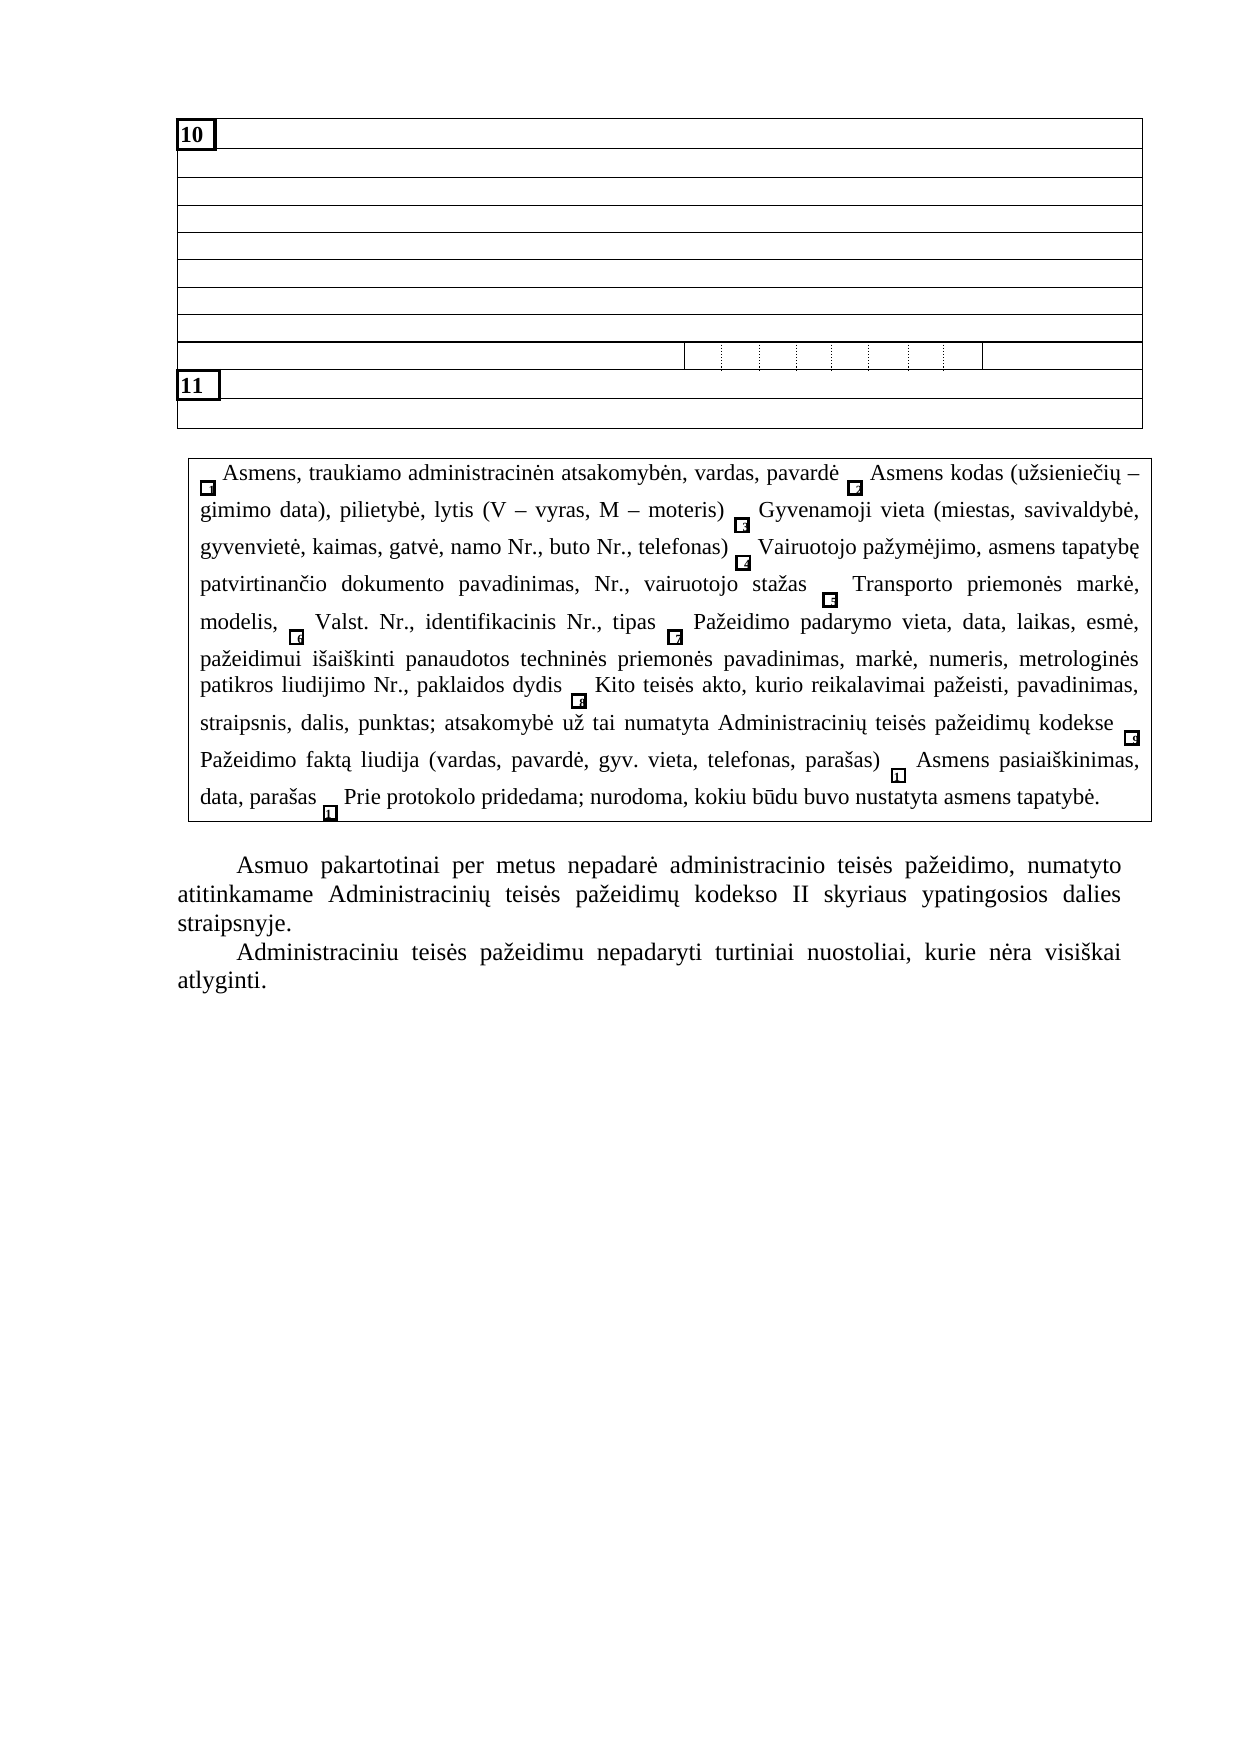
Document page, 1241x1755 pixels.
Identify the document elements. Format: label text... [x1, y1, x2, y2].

table_cell [178, 233, 1142, 259]
table_cell [869, 343, 908, 369]
table_cell [178, 149, 1142, 177]
table_cell [759, 343, 796, 369]
table_cell [178, 343, 684, 369]
table_cell [178, 315, 1142, 341]
text Administraciniu teisės pažeidimu nepadaryti turtiniai nuostoliai, kurie nėra visiškai atlyginti. [177, 937, 1122, 994]
table_cell [178, 178, 1142, 204]
table_cell 11 [179, 372, 218, 398]
table_cell [796, 343, 831, 369]
table_cell [178, 399, 1142, 428]
table_cell [943, 343, 982, 369]
table_cell [983, 343, 1142, 369]
table_cell [685, 343, 721, 369]
table_cell [221, 370, 1142, 398]
table_cell [721, 343, 759, 369]
table_cell [217, 119, 1142, 148]
table_cell [178, 288, 1142, 314]
table_cell [831, 343, 868, 369]
table_cell 10 [179, 121, 213, 148]
text Asmuo pakartotinai per metus nepadarė administracinio teisės pažeidimo, numatyto atitinkamame Administracinių teisės pažeidimų kodekso II skyriaus ypatingosios dalies straipsnyje. [177, 850, 1122, 937]
table_header [1] Asmens, traukiamo administracinėn atsakomybėn, vardas, pavardė [2] Asmens kodas (užsieniečių – gimimo data), pilietybė, lytis (V – vyras, M – moteris) [3] Gyvenamoji vieta (miestas, savivaldybė, gyvenvietė, kaimas, gatvė, namo Nr., buto Nr., telefonas) [4] Vairuotojo pažymėjimo, asmens tapatybę patvirtinančio dokumento pavadinimas, Nr., vairuotojo stažas [5] Transporto priemonės markė, modelis, [6] Valst. Nr., identifikacinis Nr., tipas [7] Pažeidimo padarymo vieta, data, laikas, esmė, pažeidimui išaiškinti panaudotos techninės priemonės pavadinimas, markė, numeris, metrologinės patikros liudijimo Nr., paklaidos dydis [8] Kito teisės akto, kurio reikalavimai pažeisti, pavadinimas, straipsnis, dalis, punktas; atsakomybė už tai numatyta Administracinių teisės pažeidimų kodekse [9] Pažeidimo faktą liudija (vardas, pavardė, gyv. vieta, telefonas, parašas) [10] Asmens pasiaiškinimas, data, parašas [11] Prie protokolo pridedama; nurodoma, kokiu būdu buvo nustatyta asmens tapatybė. [189, 459, 1151, 821]
table_cell [909, 343, 943, 369]
table_cell [178, 206, 1142, 232]
table_cell [178, 260, 1142, 287]
